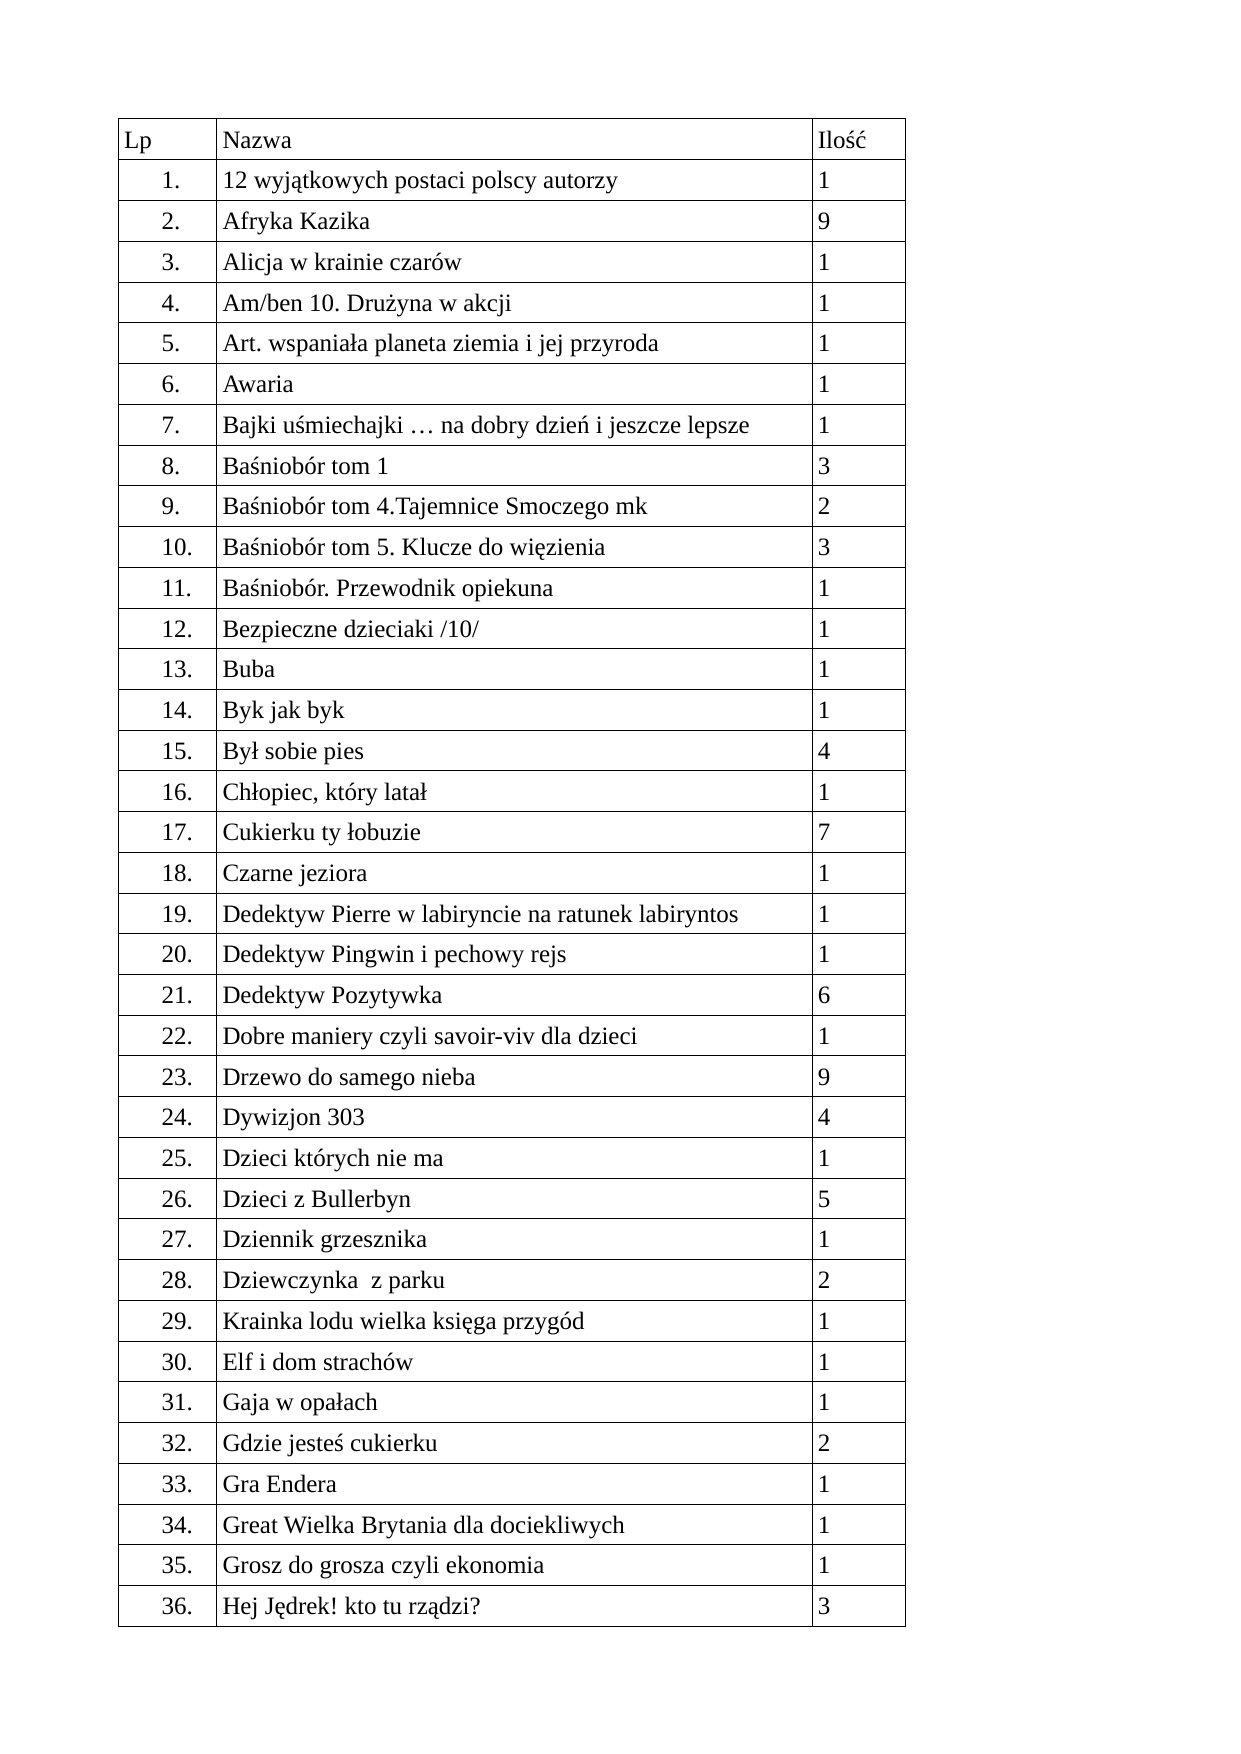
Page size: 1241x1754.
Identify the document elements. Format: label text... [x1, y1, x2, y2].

table_cell Afryka Kazika [217, 201, 812, 241]
table_cell [119, 690, 216, 729]
table_header Nazwa [217, 119, 812, 159]
table_cell Buba [217, 649, 812, 689]
table_cell Był sobie pies [217, 731, 812, 770]
table_cell [119, 364, 216, 404]
table_cell [119, 934, 216, 974]
table_cell 1 [813, 771, 905, 811]
table_cell 5 [813, 1179, 905, 1218]
table_cell [119, 1342, 216, 1381]
table_cell 3 [813, 527, 905, 567]
table_cell Awaria [217, 364, 812, 404]
table_cell [119, 771, 216, 811]
table_cell Baśniobór tom 5. Klucze do więzienia [217, 527, 812, 567]
table_cell 1 [813, 242, 905, 282]
table_cell 1 [813, 1545, 905, 1585]
table_cell Am/ben 10. Drużyna w akcji [217, 283, 812, 322]
table_cell 12 wyjątkowych postaci polscy autorzy [217, 160, 812, 200]
table_cell Dedektyw Pozytywka [217, 975, 812, 1015]
table_cell [119, 201, 216, 241]
table_cell [119, 283, 216, 322]
table_cell 9 [813, 1056, 905, 1096]
table_header Ilość [813, 119, 905, 159]
table_cell [119, 894, 216, 933]
table_cell 2 [813, 1260, 905, 1300]
table_cell 1 [813, 1138, 905, 1178]
table_cell 3 [813, 446, 905, 485]
table_cell Krainka lodu wielka księga przygód [217, 1301, 812, 1341]
table_cell Bajki uśmiechajki … na dobry dzień i jeszcze lepsze [217, 405, 812, 444]
table_cell Dobre maniery czyli savoir-viv dla dzieci [217, 1016, 812, 1055]
table_cell Cukierku ty łobuzie [217, 812, 812, 852]
table_cell 1 [813, 1342, 905, 1381]
table_cell 1 [813, 1505, 905, 1544]
table_cell [119, 160, 216, 200]
table_cell 1 [813, 283, 905, 322]
table_cell 1 [813, 894, 905, 933]
table_cell [119, 1097, 216, 1137]
table_cell [119, 1219, 216, 1259]
table_cell [119, 1138, 216, 1178]
table_cell [119, 1382, 216, 1422]
table_cell 1 [813, 1016, 905, 1055]
table_cell 1 [813, 405, 905, 444]
table_cell Dziewczynka z parku [217, 1260, 812, 1300]
table_cell Gra Endera [217, 1464, 812, 1503]
table_cell 9 [813, 201, 905, 241]
table_cell Great Wielka Brytania dla dociekliwych [217, 1505, 812, 1544]
table_cell [119, 1464, 216, 1503]
table_cell [119, 1301, 216, 1341]
table_cell 1 [813, 690, 905, 729]
table_cell Art. wspaniała planeta ziemia i jej przyroda [217, 323, 812, 363]
table_cell [119, 649, 216, 689]
table_cell 6 [813, 975, 905, 1015]
table_cell 2 [813, 486, 905, 526]
table_cell 1 [813, 1382, 905, 1422]
table_cell [119, 1423, 216, 1463]
table_cell Dzieci z Bullerbyn [217, 1179, 812, 1218]
table_cell 1 [813, 568, 905, 607]
table_cell [119, 975, 216, 1015]
table_cell Chłopiec, który latał [217, 771, 812, 811]
table_cell [119, 609, 216, 648]
table_cell Dedektyw Pierre w labiryncie na ratunek labiryntos [217, 894, 812, 933]
table_cell [119, 486, 216, 526]
table_cell 1 [813, 853, 905, 892]
table_cell Alicja w krainie czarów [217, 242, 812, 282]
table_cell 7 [813, 812, 905, 852]
table_cell 1 [813, 609, 905, 648]
table_cell 4 [813, 1097, 905, 1137]
table_cell Byk jak byk [217, 690, 812, 729]
table_cell 1 [813, 364, 905, 404]
table_cell 1 [813, 1219, 905, 1259]
table_cell 1 [813, 160, 905, 200]
table_cell 1 [813, 934, 905, 974]
table_cell Dedektyw Pingwin i pechowy rejs [217, 934, 812, 974]
table_cell Dywizjon 303 [217, 1097, 812, 1137]
table_cell 1 [813, 323, 905, 363]
table_cell [119, 1260, 216, 1300]
table_cell Dziennik grzesznika [217, 1219, 812, 1259]
table_cell 1 [813, 1464, 905, 1503]
table_cell Drzewo do samego nieba [217, 1056, 812, 1096]
table_cell [119, 1505, 216, 1544]
table_cell [119, 1179, 216, 1218]
table_cell [119, 731, 216, 770]
table_cell [119, 527, 216, 567]
table_cell 3 [813, 1586, 905, 1626]
table_cell [119, 323, 216, 363]
table_cell Gdzie jesteś cukierku [217, 1423, 812, 1463]
table_header Lp [119, 119, 216, 159]
table_cell [119, 405, 216, 444]
table_cell 4 [813, 731, 905, 770]
table_cell Bezpieczne dzieciaki /10/ [217, 609, 812, 648]
table_cell Dzieci których nie ma [217, 1138, 812, 1178]
table_cell Hej Jędrek! kto tu rządzi? [217, 1586, 812, 1626]
table_cell [119, 812, 216, 852]
table_cell 1 [813, 649, 905, 689]
table_cell [119, 568, 216, 607]
table_cell [119, 242, 216, 282]
table_cell Baśniobór tom 1 [217, 446, 812, 485]
table_cell [119, 446, 216, 485]
table_cell Baśniobór. Przewodnik opiekuna [217, 568, 812, 607]
table_cell [119, 1016, 216, 1055]
table_cell [119, 1056, 216, 1096]
table_cell 2 [813, 1423, 905, 1463]
table_cell Czarne jeziora [217, 853, 812, 892]
table_cell [119, 853, 216, 892]
table_cell Grosz do grosza czyli ekonomia [217, 1545, 812, 1585]
table_cell Baśniobór tom 4.Tajemnice Smoczego mk [217, 486, 812, 526]
table_cell Elf i dom strachów [217, 1342, 812, 1381]
table_cell [119, 1545, 216, 1585]
table_cell 1 [813, 1301, 905, 1341]
table_cell [119, 1586, 216, 1626]
table_cell Gaja w opałach [217, 1382, 812, 1422]
